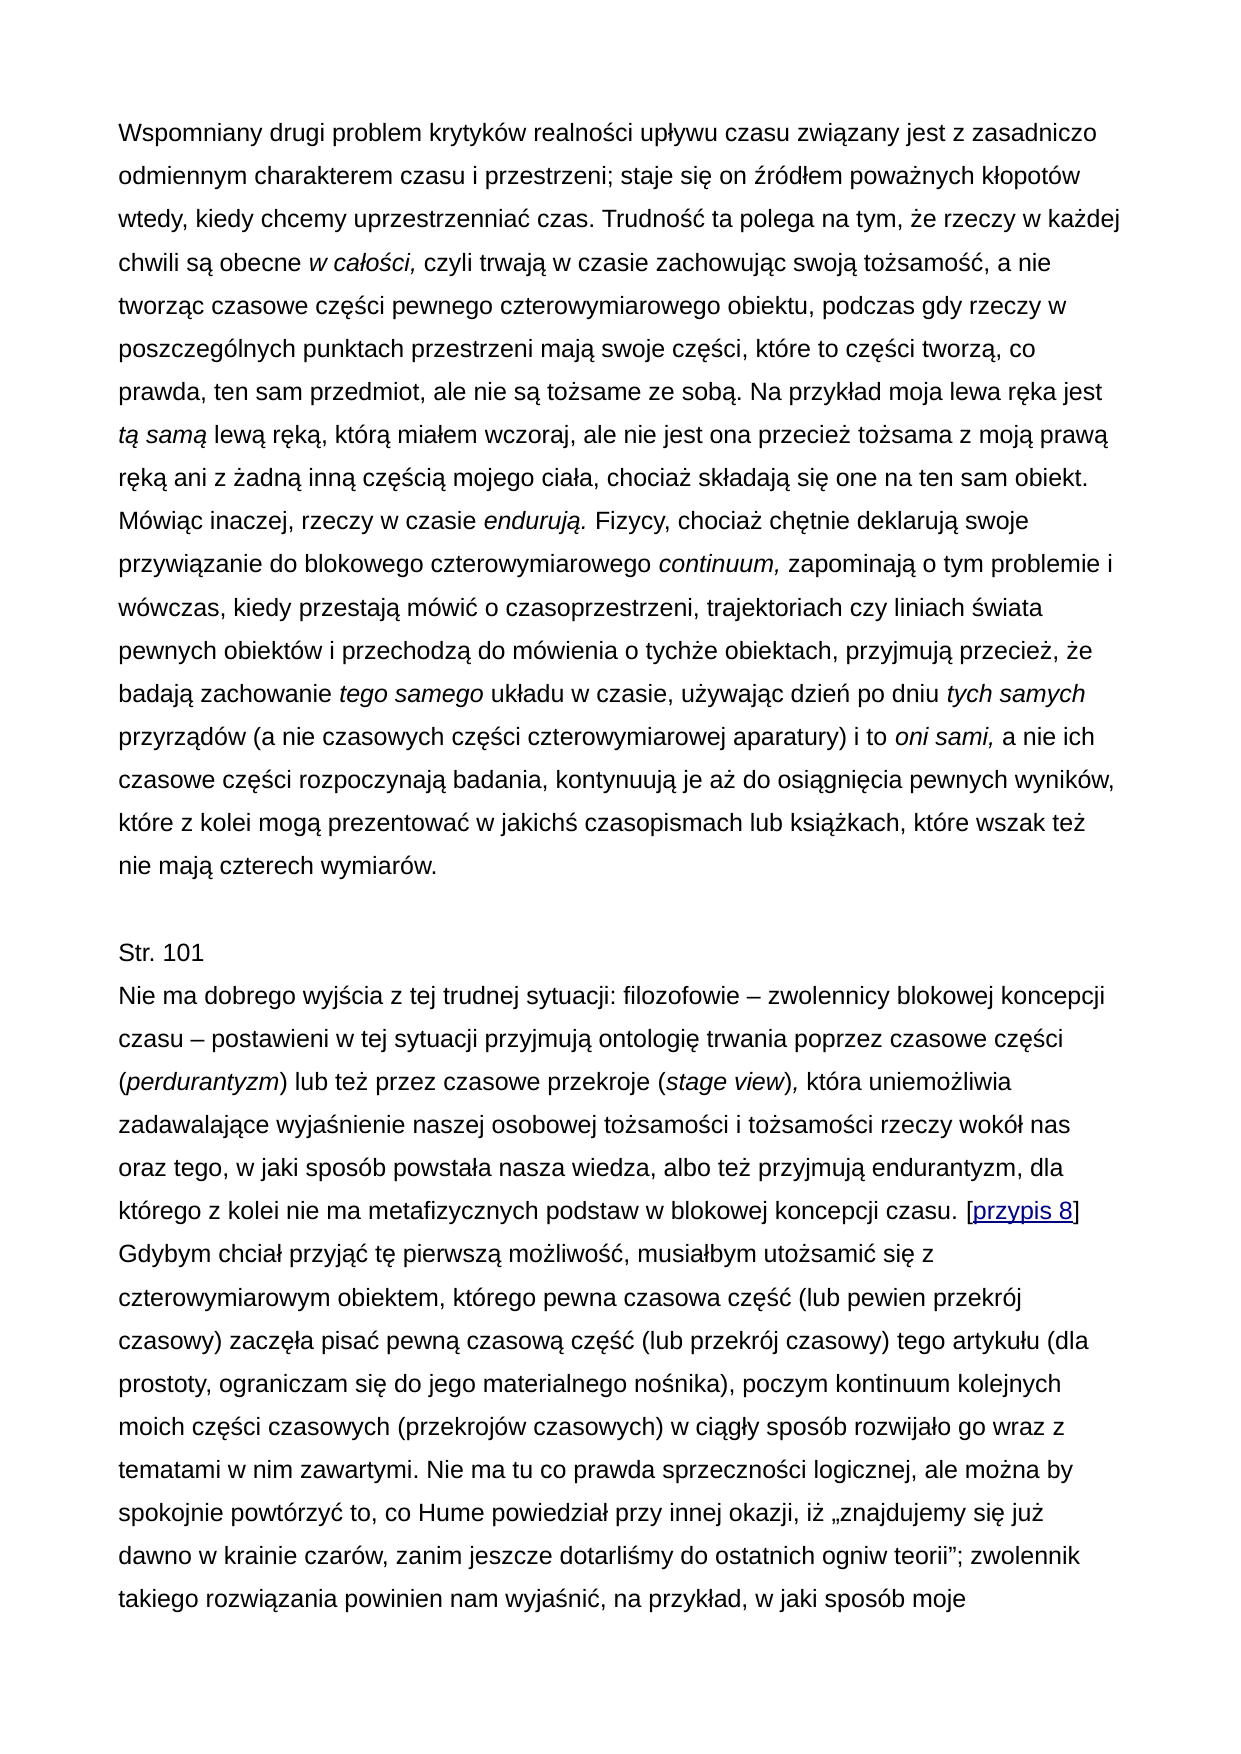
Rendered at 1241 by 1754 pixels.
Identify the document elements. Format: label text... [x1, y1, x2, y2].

text Str. 101 [118, 937, 1122, 966]
text Wspomniany drugi problem krytyków realności upływu czasu związany jest z zasadniczo odmiennym charakterem czasu i przestrzeni; staje się on źródłem poważnych kłopotów wtedy, kiedy chcemy uprzestrzenniać czas. Trudność ta polega na tym, że rzeczy w każdej chwili są obecne w całości, czyli trwają w czasie zachowując swoją tożsamość, a nie tworząc czasowe części pewnego czterowymiarowego obiektu, podczas gdy rzeczy w poszczególnych punktach przestrzeni mają swoje części, które to części tworzą, co prawda, ten sam przedmiot, ale nie są tożsame ze sobą. Na przykład moja lewa ręka jest tą samą lewą ręką, którą miałem wczoraj, ale nie jest ona przecież tożsama z moją prawą ręką ani z żadną inną częścią mojego ciała, chociaż składają się one na ten sam obiekt. Mówiąc inaczej, rzeczy w czasie endurują. Fizycy, chociaż chętnie deklarują swoje przywiązanie do blokowego czterowymiarowego continuum, zapominają o tym problemie i wówczas, kiedy przestają mówić o czasoprzestrzeni, trajektoriach czy liniach świata pewnych obiektów i przechodzą do mówienia o tychże obiektach, przyjmują przecież, że badają zachowanie tego samego układu w czasie, używając dzień po dniu tych samych przyrządów (a nie czasowych części czterowymiarowej aparatury) i to oni sami, a nie ich czasowe części rozpoczynają badania, kontynuują je aż do osiągnięcia pewnych wyników, [118, 118, 1122, 794]
text które z kolei mogą prezentować w jakichś czasopismach lub książkach, które wszak też nie mają czterech wymiarów. [118, 808, 1122, 880]
text Nie ma dobrego wyjścia z tej trudnej sytuacji: filozofowie – zwolennicy blokowej koncepcji czasu – postawieni w tej sytuacji przyjmują ontologię trwania poprzez czasowe części (perdurantyzm) lub też przez czasowe przekroje (stage view), która uniemożliwia zadawalające wyjaśnienie naszej osobowej tożsamości i tożsamości rzeczy wokół nas oraz tego, w jaki sposób powstała nasza wiedza, albo też przyjmują endurantyzm, dla którego z kolei nie ma metafizycznych podstaw w blokowej koncepcji czasu. [przypis 8] Gdybym chciał przyjąć tę pierwszą możliwość, musiałbym utożsamić się z czterowymiarowym obiektem, którego pewna czasowa część (lub pewien przekrój czasowy) zaczęła pisać pewną czasową część (lub przekrój czasowy) tego artykułu (dla prostoty, ograniczam się do jego materialnego nośnika), poczym kontinuum kolejnych moich części czasowych (przekrojów czasowych) w ciągły sposób rozwijało go wraz z tematami w nim zawartymi. Nie ma tu co prawda sprzeczności logicznej, ale można by spokojnie powtórzyć to, co Hume powiedział przy innej okazji, iż „znajdujemy się już dawno w krainie czarów, zanim jeszcze dotarliśmy do ostatnich ogniw teorii”; zwolennik takiego rozwiązania powinien nam wyjaśnić, na przykład, w jaki sposób moje [118, 981, 1122, 1613]
